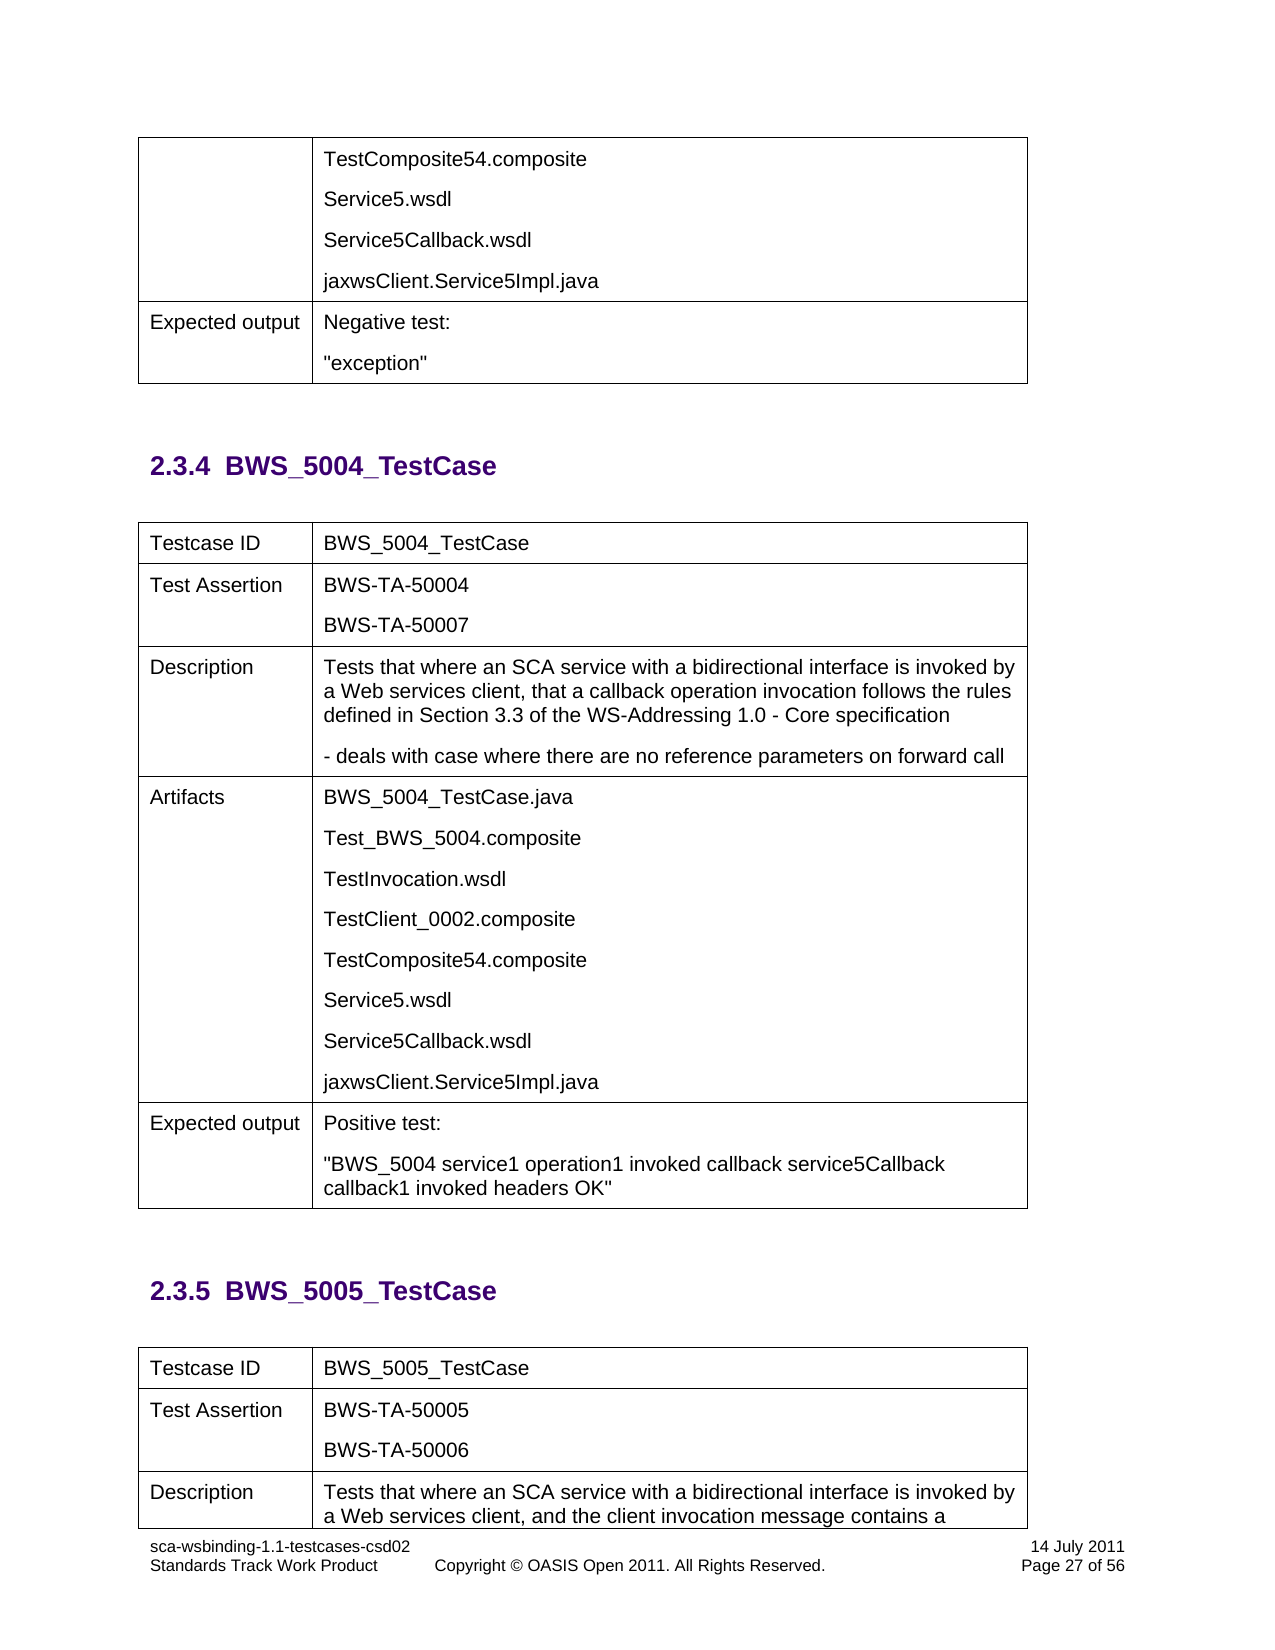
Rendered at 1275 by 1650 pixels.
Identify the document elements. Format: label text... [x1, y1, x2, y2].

table_cell Positive test: "BWS_5004 service1 operation1 invoked callback service5Callback callback1 invoked headers OK" [313, 1103, 1027, 1208]
table_cell Test Assertion [139, 1389, 312, 1471]
table_cell Tests that where an SCA service with a bidirectional interface is invoked by a Web services client, that a callback operation invocation follows the rules defined in Section 3.3 of the WS-Addressing 1.0 - Core specification - deals with case where there are no reference parameters on forward call [313, 647, 1027, 776]
subtitle BWS_5004_TestCase [150, 450, 1125, 481]
table_cell TestComposite54.composite Service5.wsdl Service5Callback.wsdl jaxwsClient.Service5Impl.java [313, 138, 1027, 301]
table_cell Description [139, 647, 312, 776]
table_cell Test Assertion [139, 564, 312, 646]
table_header BWS_5005_TestCase [313, 1348, 1027, 1388]
table_cell BWS-TA-50004 BWS-TA-50007 [313, 564, 1027, 646]
table_cell Expected output [139, 1103, 312, 1208]
table_cell Description [139, 1472, 312, 1528]
table_cell Expected output [139, 302, 312, 383]
subtitle BWS_5005_TestCase [150, 1275, 1125, 1306]
table_header Testcase ID [139, 1348, 312, 1388]
table_cell BWS_5004_TestCase.java Test_BWS_5004.composite TestInvocation.wsdl TestClient_0002.composite TestComposite54.composite Service5.wsdl Service5Callback.wsdl jaxwsClient.Service5Impl.java [313, 777, 1027, 1102]
table_cell Negative test: "exception" [313, 302, 1027, 383]
table_header Testcase ID [139, 523, 312, 563]
table_cell Artifacts [139, 777, 312, 1102]
table_cell Tests that where an SCA service with a bidirectional interface is invoked by a Web services client, and the client invocation message contains a [313, 1472, 1027, 1528]
table_cell [139, 138, 312, 301]
table_header BWS_5004_TestCase [313, 523, 1027, 563]
table_cell BWS-TA-50005 BWS-TA-50006 [313, 1389, 1027, 1471]
